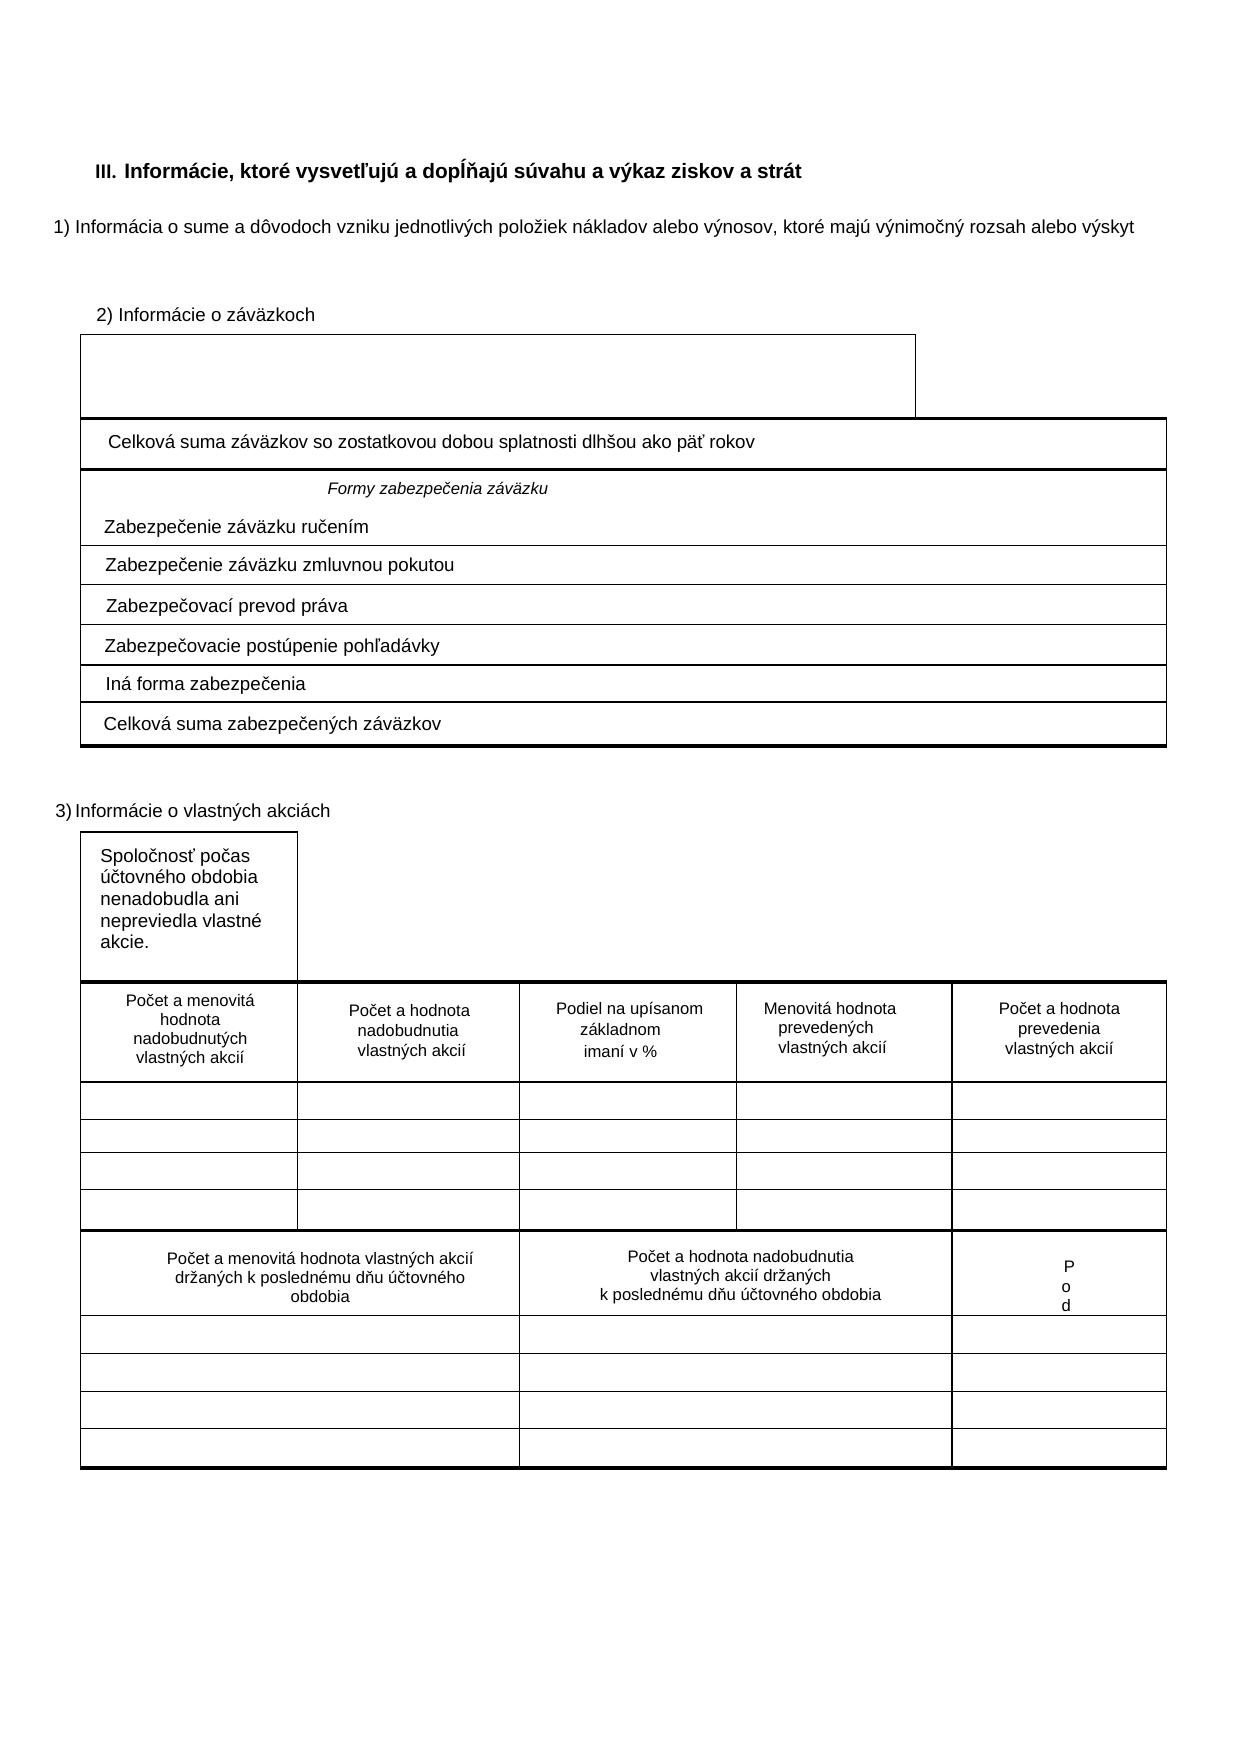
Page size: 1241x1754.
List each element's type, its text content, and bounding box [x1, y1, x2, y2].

table_cell [520, 1316, 951, 1353]
table_cell [81, 1153, 297, 1188]
table_cell [520, 1190, 736, 1229]
table_cell [298, 1153, 519, 1188]
table_cell [81, 1316, 519, 1353]
table_cell [737, 1083, 951, 1118]
list Informácie o záväzkoch [96, 304, 1194, 326]
table_cell [953, 1083, 1166, 1118]
table_cell Počet a menovitá hodnota nadobudnutých vlastných akcií [81, 984, 297, 1081]
table_cell [520, 1083, 736, 1118]
table_cell Počet a hodnota nadobudnutia vlastných akcií [298, 984, 519, 1081]
table_cell Menovitá hodnota prevedených vlastných akcií [737, 984, 951, 1081]
table_cell Podiel na upísanom základnom imaní v % [953, 1232, 1166, 1315]
table_cell Počet a menovitá hodnota vlastných akcií držaných k poslednému dňu účtovného obdobia [81, 1232, 519, 1315]
table_cell Formy zabezpečenia záväzku Zabezpečenie záväzku ručením [81, 471, 1166, 545]
table_cell [81, 1354, 519, 1391]
table_cell [81, 1120, 297, 1152]
table_cell [520, 1120, 736, 1152]
table_cell [953, 1190, 1166, 1229]
table_cell [953, 1316, 1166, 1353]
table_cell [298, 1120, 519, 1152]
table_cell [953, 1120, 1166, 1152]
table_cell [953, 1429, 1166, 1466]
table_cell Zabezpečenie záväzku zmluvnou pokutou [81, 546, 1166, 584]
table_cell [520, 1429, 951, 1466]
list Informácia o sume a dôvodoch vzniku jednotlivých položiek nákladov alebo výnosov, ktoré majú výnimočný rozsah alebo výskyt [53, 215, 1194, 237]
list Informácie o vlastných akciách [55, 799, 1194, 821]
table_cell [81, 1083, 297, 1118]
table_cell [81, 1190, 297, 1229]
table_cell [953, 1354, 1166, 1391]
table_cell Zabezpečovací prevod práva [81, 585, 1166, 623]
table_cell [81, 1392, 519, 1428]
table_cell [81, 1429, 519, 1466]
table_header [81, 335, 915, 417]
table_cell [520, 1392, 951, 1428]
table_cell [737, 1120, 951, 1152]
table_cell [298, 1190, 519, 1229]
table_cell Celková suma zabezpečených záväzkov [81, 703, 1166, 744]
table_cell Zabezpečovacie postúpenie pohľadávky [81, 625, 1166, 664]
table_header Spoločnosť počas účtovného obdobia nenadobudla ani nepreviedla vlastné akcie. [81, 833, 297, 980]
table_cell [520, 1153, 736, 1188]
table_cell [953, 1392, 1166, 1428]
table_cell Celková suma záväzkov so zostatkovou dobou splatnosti dlhšou ako päť rokov [81, 420, 1166, 468]
table_cell [298, 1083, 519, 1118]
table_cell Počet a hodnota prevedenia vlastných akcií [953, 984, 1166, 1081]
table_cell [737, 1190, 951, 1229]
table_cell [520, 1354, 951, 1391]
table_cell Podiel na upísanom základnom imaní v % [520, 984, 736, 1081]
table_cell Počet a hodnota nadobudnutia vlastných akcií držaných k poslednému dňu účtovného obdobia [520, 1232, 951, 1315]
list Informácie, ktoré vysvetľujú a dopĺňajú súvahu a výkaz ziskov a strát [95, 158, 1194, 183]
table_cell Iná forma zabezpečenia [81, 666, 1166, 701]
table_cell [953, 1153, 1166, 1188]
table_cell [737, 1153, 951, 1188]
